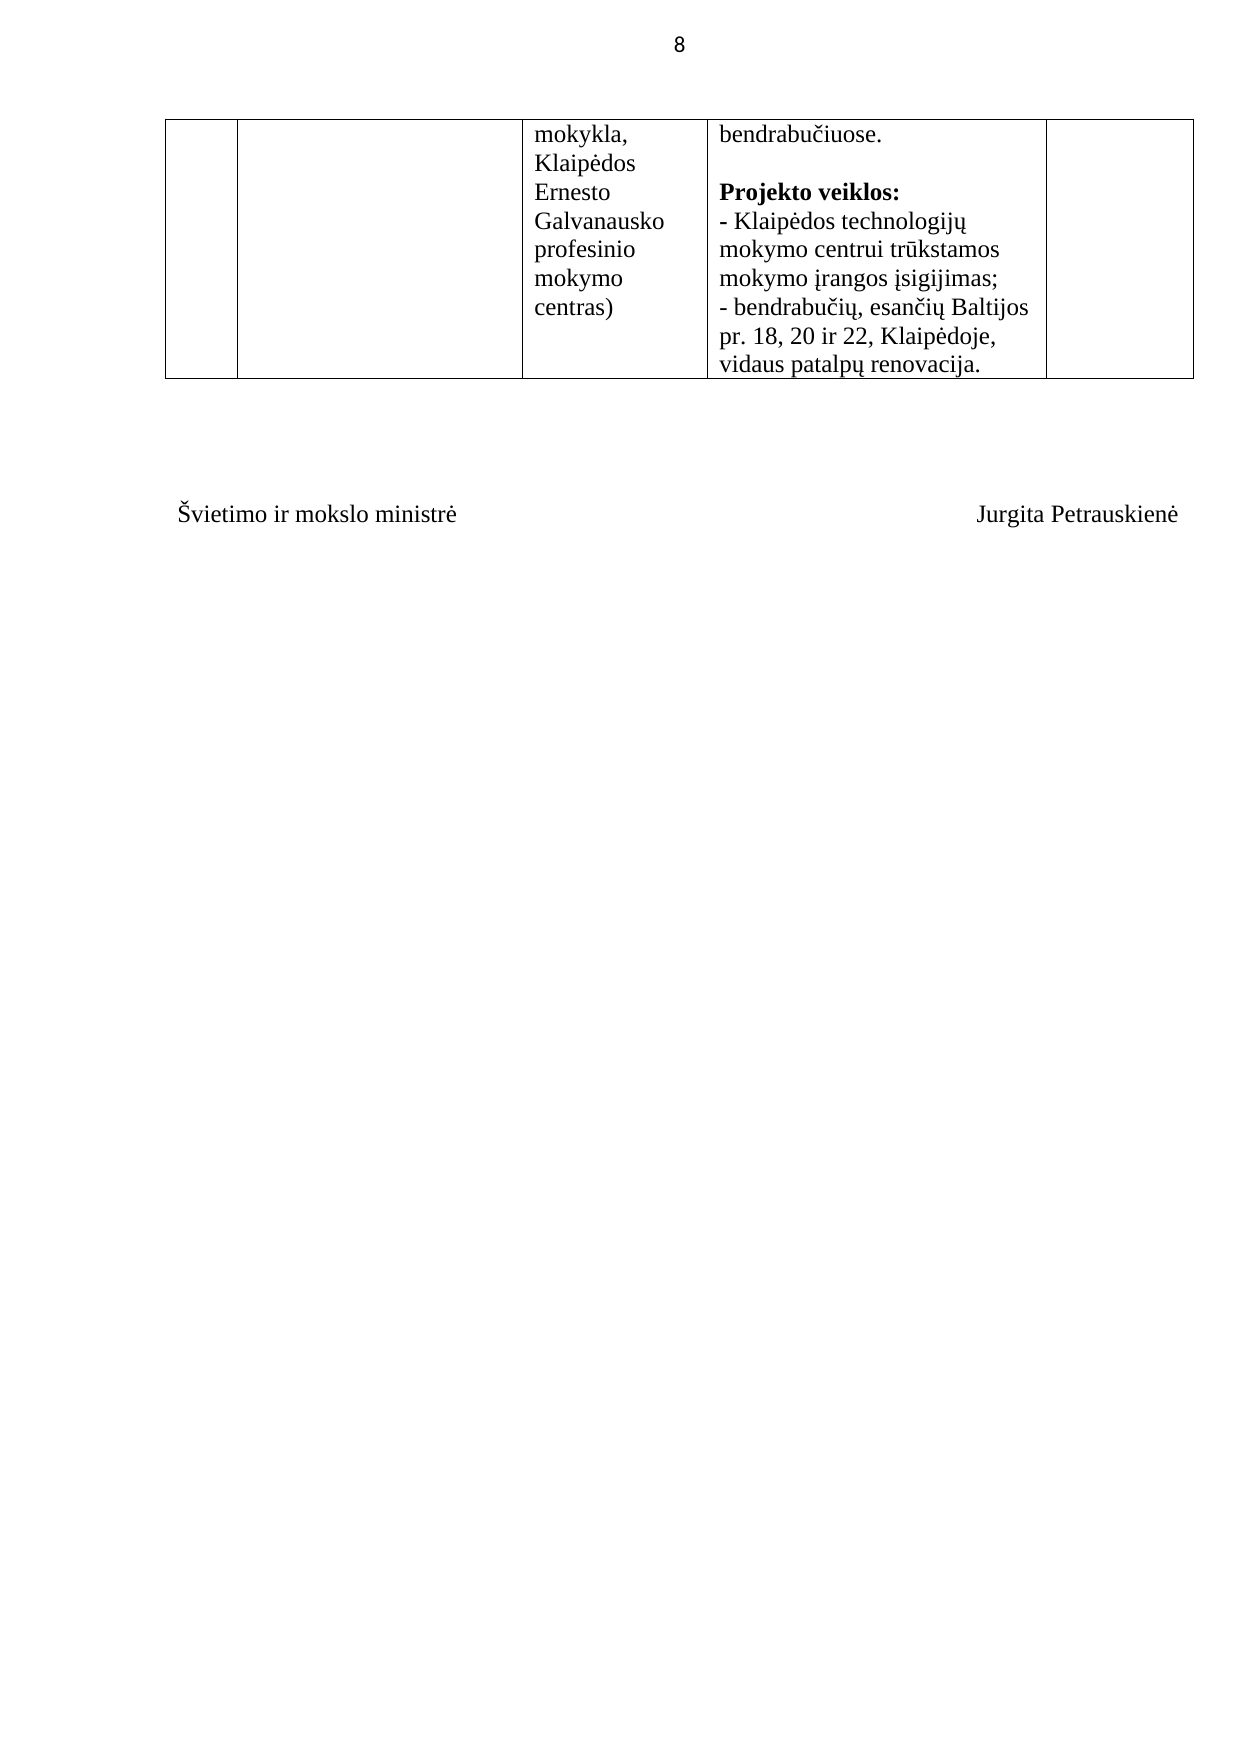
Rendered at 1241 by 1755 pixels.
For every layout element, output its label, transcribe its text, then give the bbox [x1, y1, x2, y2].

text Švietimo ir mokslo ministrė Jurgita Petrauskienė [177, 499, 1196, 528]
table_cell [238, 120, 522, 378]
table_cell bendrabučiuose. Projekto veiklos: - Klaipėdos technologijų mokymo centrui trūkstamos mokymo įrangos įsigijimas; - bendrabučių, esančių Baltijos pr. 18, 20 ir 22, Klaipėdoje, vidaus patalpų renovacija. [708, 120, 1046, 378]
table_cell [1047, 120, 1193, 378]
table_cell mokykla, Klaipėdos Ernesto Galvanausko profesinio mokymo centras) [523, 120, 707, 378]
table_cell [166, 120, 237, 378]
